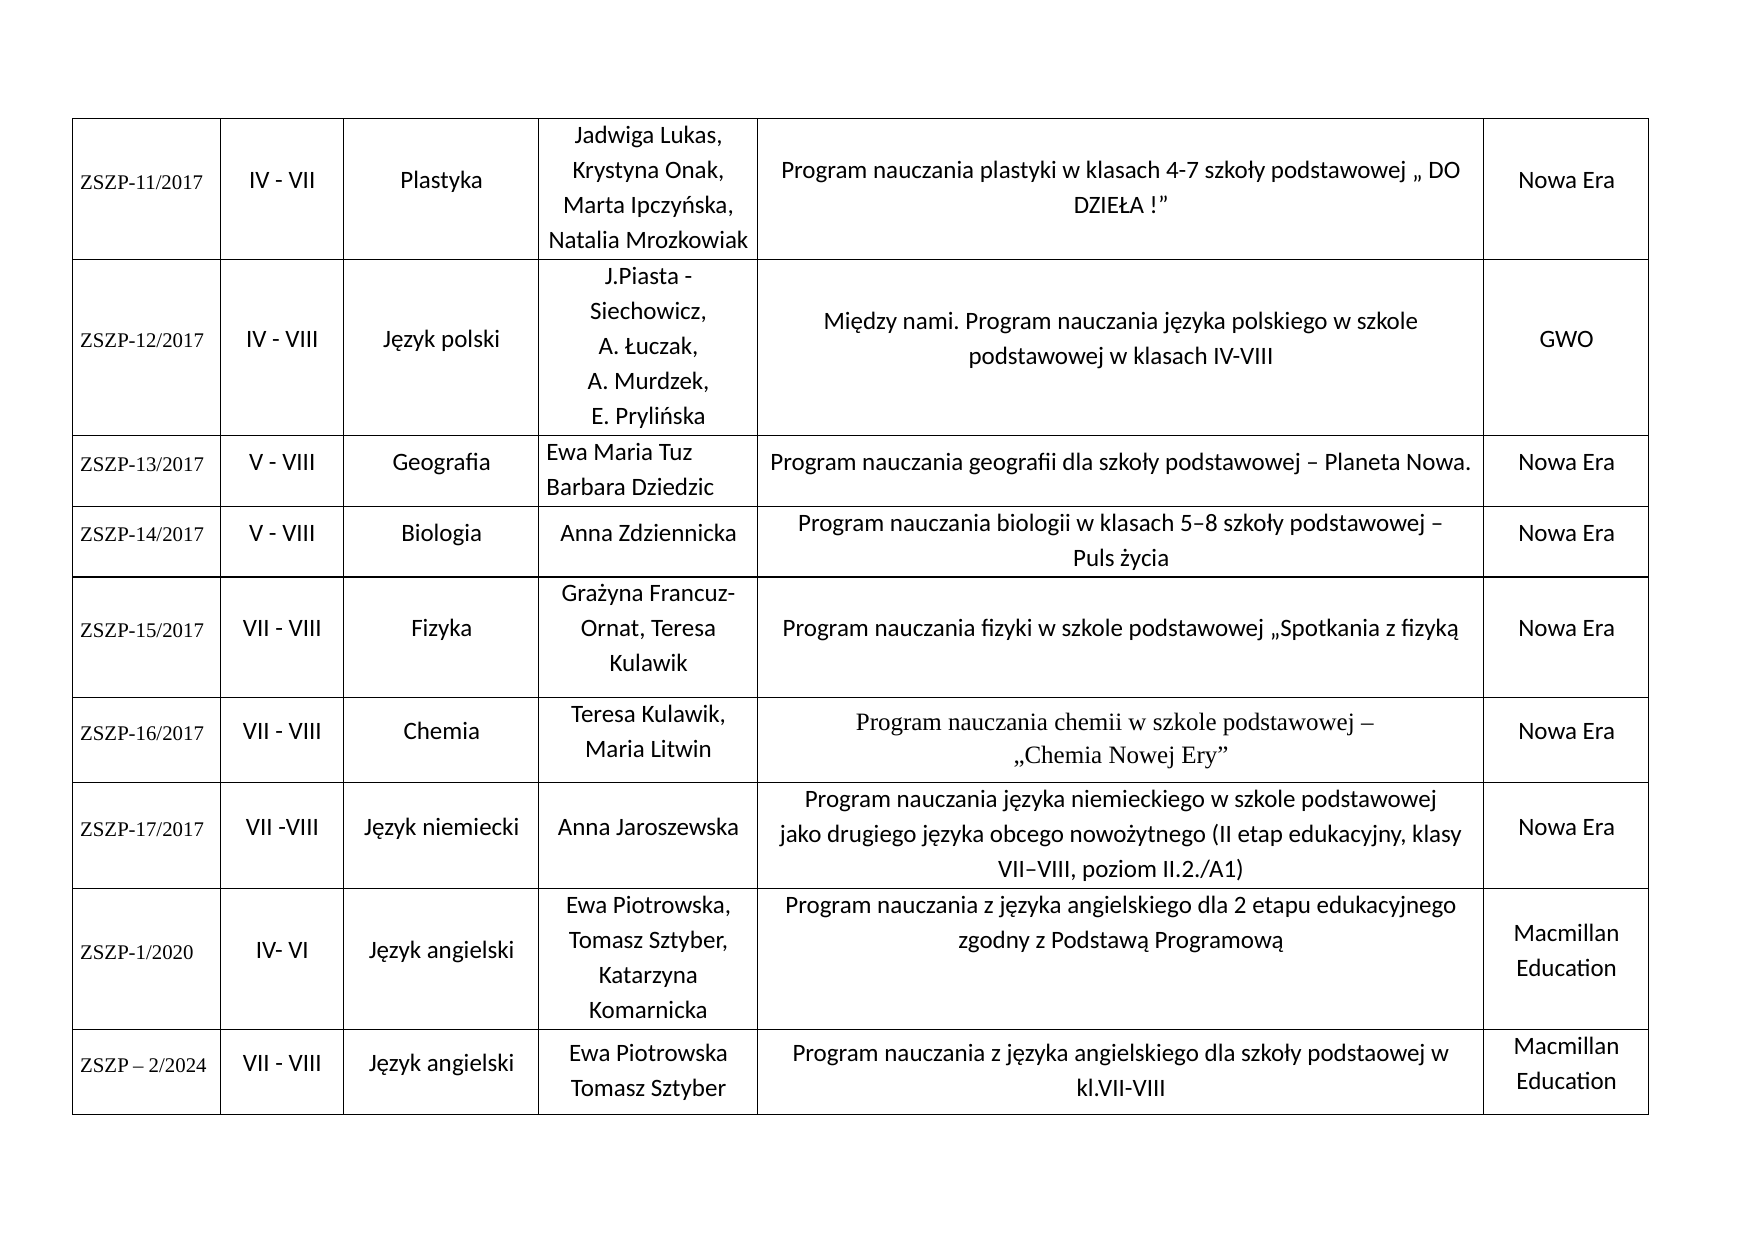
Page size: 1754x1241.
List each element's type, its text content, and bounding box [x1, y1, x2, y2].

table_cell Język niemiecki [344, 783, 538, 888]
table_cell Macmillan Education [1484, 1030, 1648, 1114]
table_cell Chemia [344, 698, 538, 782]
table_cell Program nauczania chemii w szkole podstawowej – „Chemia Nowej Ery” [758, 698, 1483, 782]
table_cell VII - VIII [221, 578, 343, 697]
table_cell Jadwiga Lukas, Krystyna Onak, Marta Ipczyńska, Natalia Mrozkowiak [539, 119, 757, 259]
table_cell VII - VIII [221, 698, 343, 782]
table_cell V - VIII [221, 507, 343, 576]
table_cell Program nauczania fizyki w szkole podstawowej „Spotkania z fizyką [758, 578, 1483, 697]
table_cell GWO [1484, 260, 1648, 435]
table_cell Program nauczania języka niemieckiego w szkole podstawowej jako drugiego języka obcego nowożytnego (II etap edukacyjny, klasy VII–VIII, poziom II.2./A1) [758, 783, 1483, 888]
table_cell Nowa Era [1484, 436, 1648, 506]
table_cell Program nauczania geografii dla szkoły podstawowej – Planeta Nowa. [758, 436, 1483, 506]
table_cell Nowa Era [1484, 698, 1648, 782]
table_cell ZSZP-1/2020 [73, 889, 220, 1029]
table_cell ZSZP-13/2017 [73, 436, 220, 506]
table_cell Program nauczania plastyki w klasach 4-7 szkoły podstawowej „ DO DZIEŁA !” [758, 119, 1483, 259]
table_cell Grażyna Francuz-Ornat, Teresa Kulawik [539, 578, 757, 697]
table_cell Program nauczania z języka angielskiego dla 2 etapu edukacyjnego zgodny z Podstawą Programową [758, 889, 1483, 1029]
table_cell Nowa Era [1484, 119, 1648, 259]
table_cell IV - VII [221, 119, 343, 259]
table_cell IV- VI [221, 889, 343, 1029]
table_cell Język angielski [344, 889, 538, 1029]
table_cell IV - VIII [221, 260, 343, 435]
table_cell ZSZP-14/2017 [73, 507, 220, 576]
table_cell VII -VIII [221, 783, 343, 888]
table_cell VII - VIII [221, 1030, 343, 1114]
table_cell Teresa Kulawik, Maria Litwin [539, 698, 757, 782]
table_cell Geografia [344, 436, 538, 506]
table_cell Plastyka [344, 119, 538, 259]
table_cell J.Piasta -Siechowicz, A. Łuczak, A. Murdzek, E. Prylińska [539, 260, 757, 435]
table_cell Nowa Era [1484, 783, 1648, 888]
table_cell Anna Jaroszewska [539, 783, 757, 888]
table_cell Język angielski [344, 1030, 538, 1114]
table_cell Ewa Piotrowska, Tomasz Sztyber, Katarzyna Komarnicka [539, 889, 757, 1029]
table_cell Ewa Piotrowska Tomasz Sztyber [539, 1030, 757, 1114]
table_cell Ewa Maria Tuz Barbara Dziedzic [539, 436, 757, 506]
table_cell ZSZP-15/2017 [73, 578, 220, 697]
table_cell Macmillan Education [1484, 889, 1648, 1029]
table_cell Fizyka [344, 578, 538, 697]
table_cell Biologia [344, 507, 538, 576]
table_cell Program nauczania z języka angielskiego dla szkoły podstaowej w kl.VII-VIII [758, 1030, 1483, 1114]
table_cell Nowa Era [1484, 578, 1648, 697]
table_cell ZSZP-16/2017 [73, 698, 220, 782]
table_cell V - VIII [221, 436, 343, 506]
table_cell Program nauczania biologii w klasach 5–8 szkoły podstawowej – Puls życia [758, 507, 1483, 576]
table_cell Między nami. Program nauczania języka polskiego w szkole podstawowej w klasach IV-VIII [758, 260, 1483, 435]
table_cell ZSZP – 2/2024 [73, 1030, 220, 1114]
table_cell ZSZP-12/2017 [73, 260, 220, 435]
table_cell Anna Zdziennicka [539, 507, 757, 576]
table_cell Nowa Era [1484, 507, 1648, 576]
table_cell ZSZP-17/2017 [73, 783, 220, 888]
table_cell ZSZP-11/2017 [73, 119, 220, 259]
table_cell Język polski [344, 260, 538, 435]
